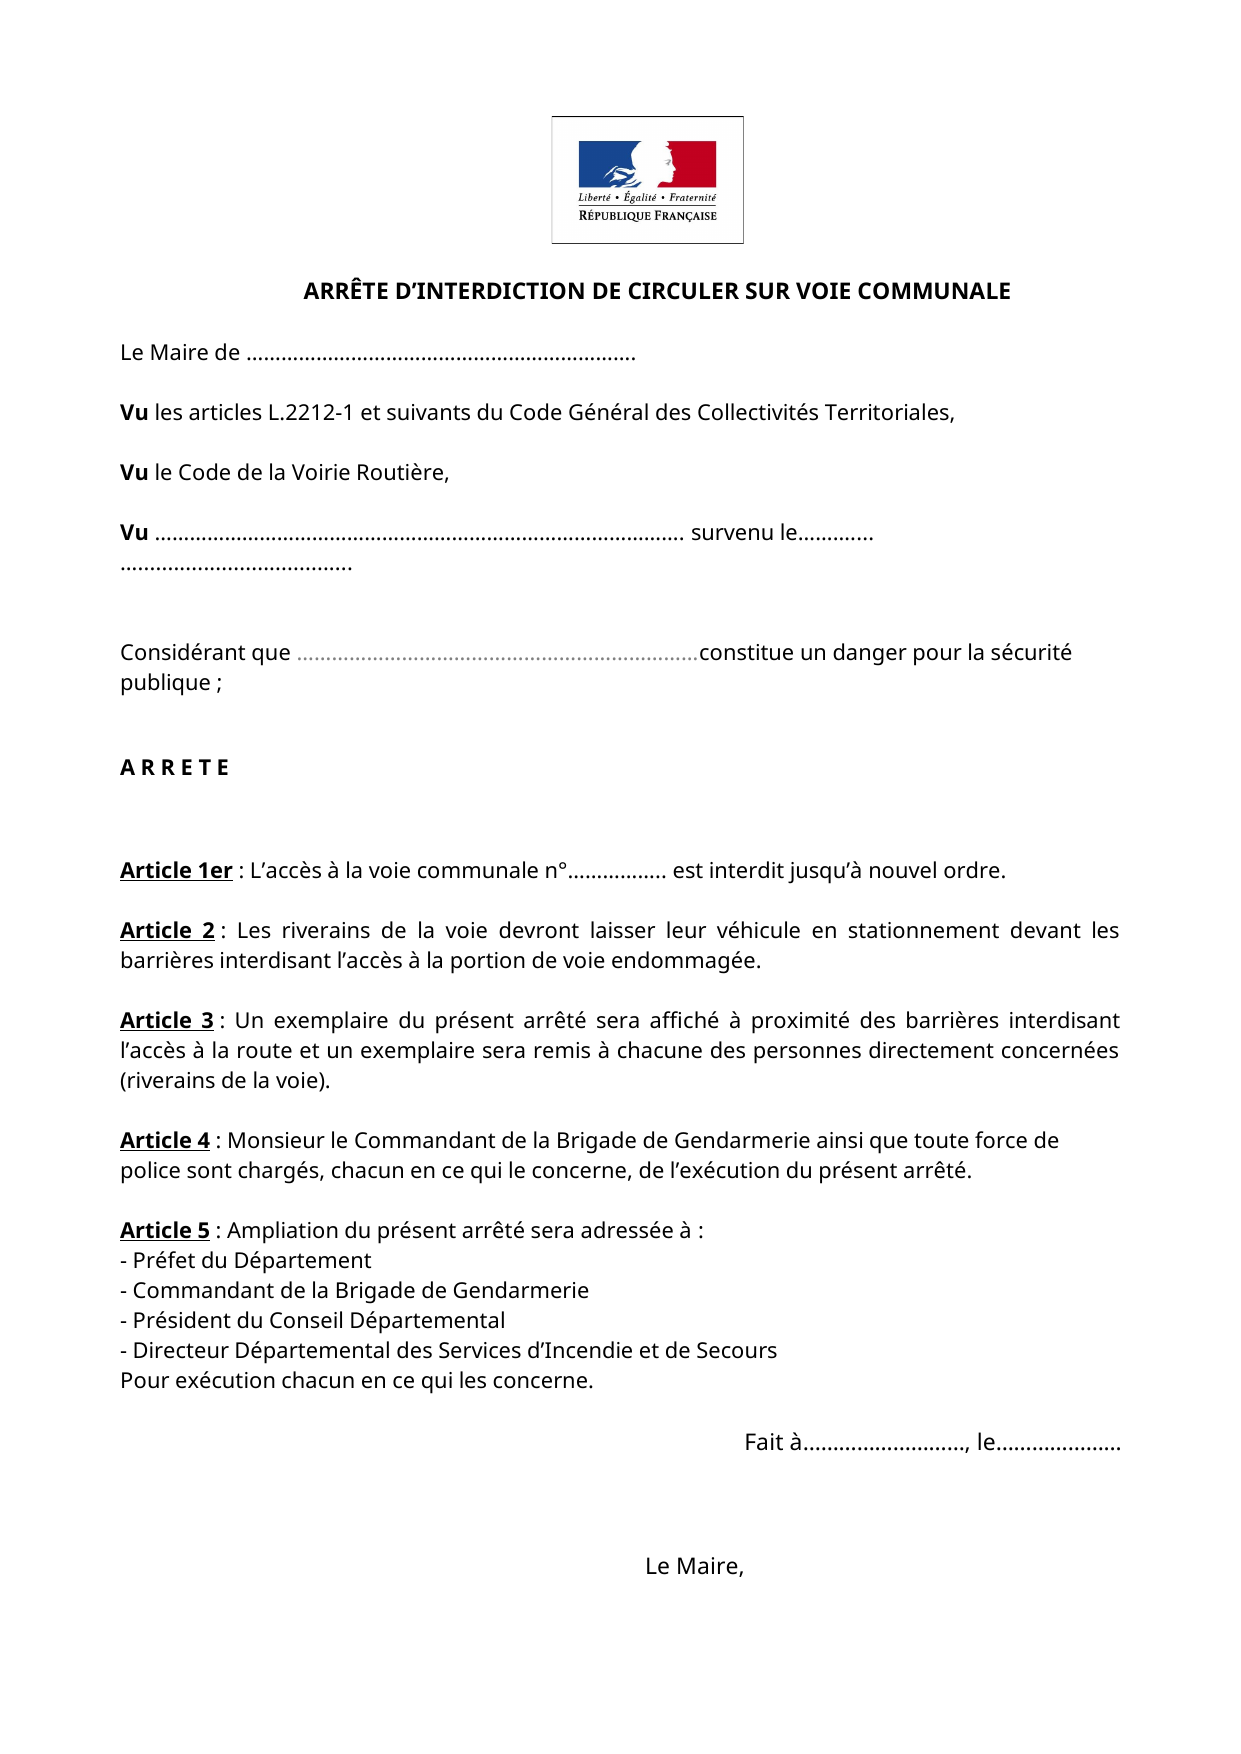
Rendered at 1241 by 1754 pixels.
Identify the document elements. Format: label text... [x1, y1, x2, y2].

text Vu ………………………………………………………………………………. survenu le……….... [120, 517, 1121, 547]
text Article 4 : Monsieur le Commandant de la Brigade de Gendarmerie ainsi que toute force de police sont chargés, chacun en ce qui le concerne, de l’exécution du présent arrêté. [120, 1124, 1121, 1184]
text ARRÊTE D’INTERDICTION DE CIRCULER SUR VOIE COMMUNALE [120, 275, 1121, 306]
subtitle A R R E T E [120, 752, 1121, 782]
text Article 2 : Les riverains de la voie devront laisser leur véhicule en stationnement devant les barrières interdisant l’accès à la portion de voie endommagée. [120, 914, 1121, 974]
text Fait à………………………, le………………… [120, 1426, 1121, 1457]
text - Directeur Départemental des Services d’Incendie et de Secours [120, 1334, 1121, 1364]
text Article 3 : Un exemplaire du présent arrêté sera affiché à proximité des barrières interdisant l’accès à la route et un exemplaire sera remis à chacune des personnes directement concernées (riverains de la voie). [120, 1004, 1121, 1094]
text Vu les articles L.2212-1 et suivants du Code Général des Collectivités Territoriales, [120, 397, 1121, 427]
text Vu le Code de la Voirie Routière, [120, 457, 1121, 487]
text Considérant que ……………………………………………………………constitue un danger pour la sécurité publique ; [120, 637, 1121, 697]
text Article 5 : Ampliation du présent arrêté sera adressée à : [120, 1214, 1121, 1244]
text - Préfet du Département [120, 1244, 1121, 1274]
text ….................................... [120, 547, 1121, 577]
text Pour exécution chacun en ce qui les concerne. [120, 1364, 1121, 1394]
text - Président du Conseil Départemental [120, 1304, 1121, 1334]
text - Commandant de la Brigade de Gendarmerie [120, 1274, 1121, 1304]
text Article 1er : L’accès à la voie communale n°…………….. est interdit jusqu’à nouvel ordre. [120, 854, 1121, 884]
text Le Maire, [120, 1550, 1121, 1581]
picture [551, 116, 744, 244]
text Le Maire de …………………………………………………………. [120, 337, 1121, 367]
